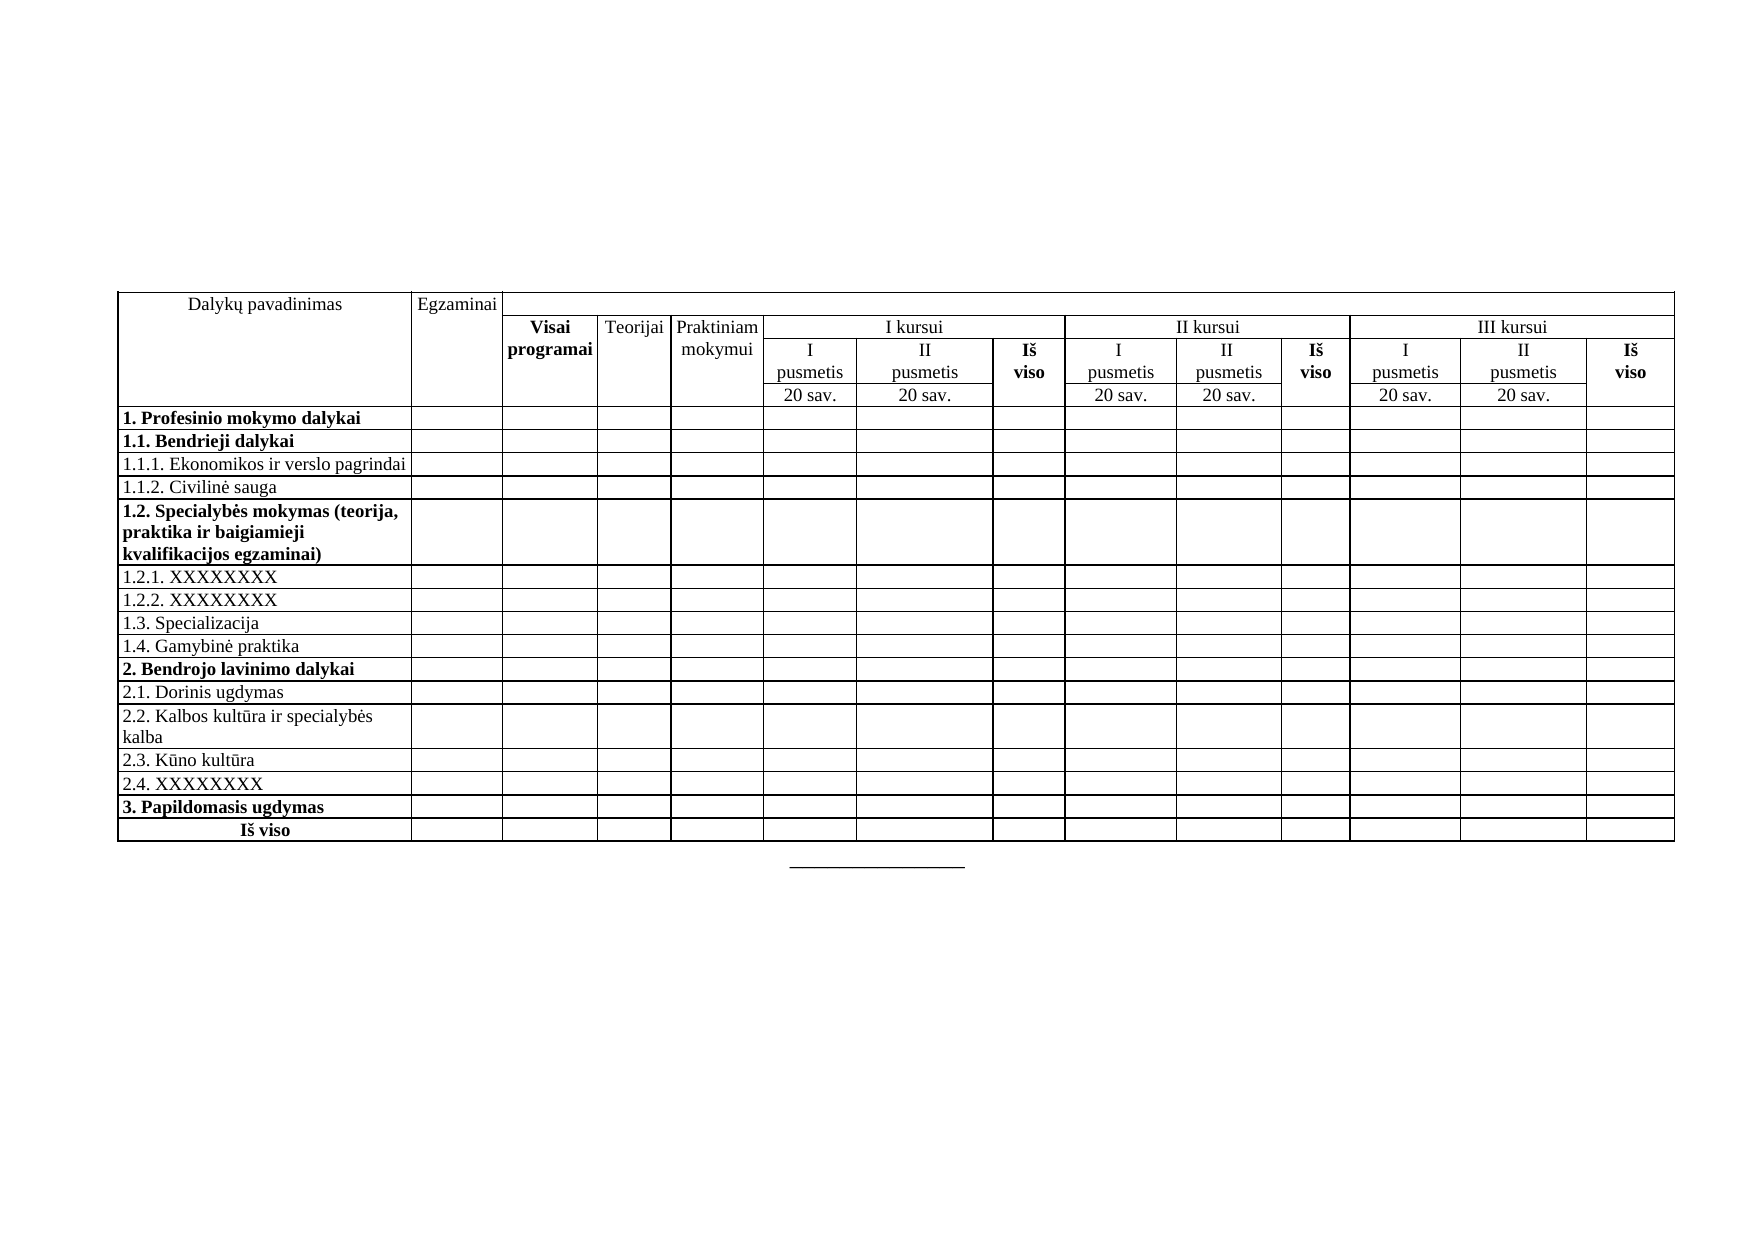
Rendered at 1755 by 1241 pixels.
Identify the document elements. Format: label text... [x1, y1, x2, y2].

table_cell [1587, 500, 1674, 564]
table_cell [1277, 796, 1281, 817]
table_cell [1177, 772, 1181, 794]
table_cell [412, 500, 502, 564]
table_cell [759, 566, 763, 587]
table_cell [1177, 477, 1181, 498]
table_cell [1587, 477, 1591, 498]
table_cell [764, 407, 768, 429]
table_cell [412, 705, 502, 748]
table_cell [1172, 566, 1176, 587]
table_cell [593, 407, 597, 429]
table_cell [1461, 566, 1465, 587]
table_cell [498, 453, 502, 475]
table_cell [598, 819, 602, 840]
table_cell [1177, 819, 1181, 840]
table_cell Visai programai [503, 316, 597, 406]
table_cell [852, 589, 856, 611]
table_cell [1172, 477, 1176, 498]
table_cell [1172, 658, 1176, 680]
table_cell [498, 796, 502, 817]
table_cell [1461, 749, 1465, 771]
table_cell [852, 749, 856, 771]
table_cell [1282, 772, 1286, 794]
table_cell [1461, 453, 1465, 475]
table_cell [1461, 500, 1586, 564]
table_cell [498, 407, 502, 429]
table_cell [593, 749, 597, 771]
table_cell [598, 453, 602, 475]
table_cell [1282, 749, 1286, 771]
table_cell [1177, 749, 1181, 771]
table_cell [503, 819, 507, 840]
table_cell [1587, 612, 1591, 634]
table_cell [593, 430, 597, 452]
table_cell [764, 500, 856, 564]
table_cell [498, 430, 502, 452]
table_cell [1177, 453, 1181, 475]
table_cell [852, 453, 856, 475]
table_cell [598, 796, 602, 817]
table_cell [1282, 612, 1286, 634]
table_cell [498, 682, 502, 703]
table_cell [1456, 477, 1460, 498]
table_cell [1461, 589, 1465, 611]
table_cell [1277, 749, 1281, 771]
table_cell [1177, 407, 1181, 429]
table_cell [503, 635, 507, 657]
table_cell [1670, 612, 1674, 634]
table_cell [1582, 772, 1586, 794]
table_cell [503, 407, 507, 429]
table_cell [598, 477, 602, 498]
table_cell [1351, 705, 1460, 748]
table_cell [503, 453, 507, 475]
table_cell [764, 682, 768, 703]
table_cell [498, 772, 502, 794]
table_cell [1277, 612, 1281, 634]
table_cell [503, 682, 507, 703]
table_cell [857, 772, 861, 794]
table_cell [764, 819, 768, 840]
table_cell [498, 589, 502, 611]
table_header Dalykų pavadinimas [119, 293, 411, 406]
table_cell [759, 658, 763, 680]
table_header Egzaminai [412, 293, 502, 406]
table_cell [852, 772, 856, 794]
table_cell [412, 407, 416, 429]
table_cell Praktiniam mokymui [672, 316, 763, 406]
table_cell [412, 658, 416, 680]
table_cell [1582, 589, 1586, 611]
table_cell [759, 749, 763, 771]
table_cell [412, 772, 416, 794]
table_cell [1456, 682, 1460, 703]
table_cell [598, 705, 670, 748]
table_cell [503, 772, 507, 794]
table_cell [503, 612, 507, 634]
table_cell [1461, 819, 1465, 840]
table_cell [503, 430, 507, 452]
table_cell [857, 407, 861, 429]
table_cell [1277, 407, 1281, 429]
table_cell [1172, 749, 1176, 771]
table_cell [857, 589, 861, 611]
table_cell [1582, 566, 1586, 587]
table_cell [1461, 796, 1465, 817]
table_cell [1461, 430, 1465, 452]
table_cell [598, 430, 602, 452]
table_cell [1456, 635, 1460, 657]
table_cell Iš viso [1282, 339, 1349, 406]
table_cell [593, 589, 597, 611]
table_cell [1456, 819, 1460, 840]
table_cell [1582, 635, 1586, 657]
table_cell [1177, 612, 1181, 634]
text ______________ [118, 842, 1636, 871]
table_cell [1587, 453, 1591, 475]
table_cell [1456, 589, 1460, 611]
table_cell [412, 477, 416, 498]
table_cell [852, 658, 856, 680]
table_cell [598, 566, 602, 587]
table_cell [852, 566, 856, 587]
table_cell [1277, 682, 1281, 703]
table_cell [1282, 819, 1286, 840]
table_cell [412, 819, 416, 840]
table_cell [1277, 772, 1281, 794]
table_cell [593, 477, 597, 498]
table_cell [498, 612, 502, 634]
table_cell [1587, 682, 1591, 703]
table_cell [1282, 500, 1349, 564]
table_cell [857, 658, 861, 680]
table_cell [1456, 749, 1460, 771]
table_cell [857, 566, 861, 587]
table_cell [1066, 705, 1176, 748]
table_cell [1582, 453, 1586, 475]
table_cell [1670, 772, 1674, 794]
table_header [1670, 293, 1674, 314]
table_cell [759, 772, 763, 794]
table_cell [1670, 819, 1674, 840]
table_cell [1670, 635, 1674, 657]
table_cell [764, 635, 768, 657]
table_cell [759, 407, 763, 429]
table_cell [1456, 658, 1460, 680]
table_cell Teorijai [598, 316, 670, 406]
table_cell [1172, 635, 1176, 657]
table_cell [1177, 658, 1181, 680]
table_cell [1670, 407, 1674, 429]
table_cell [593, 819, 597, 840]
table_cell [1582, 749, 1586, 771]
table_cell [593, 612, 597, 634]
table_cell [1456, 430, 1460, 452]
table_cell [1282, 796, 1286, 817]
table_cell [593, 453, 597, 475]
table_cell [759, 612, 763, 634]
table_cell [1670, 658, 1674, 680]
table_cell [852, 796, 856, 817]
table_cell [598, 407, 602, 429]
table_cell [1461, 635, 1465, 657]
table_cell [759, 796, 763, 817]
table_cell [1277, 589, 1281, 611]
table_cell [1670, 477, 1674, 498]
table_cell [593, 658, 597, 680]
table_cell [764, 566, 768, 587]
table_cell [1172, 612, 1176, 634]
table_cell [1587, 430, 1591, 452]
table_cell [1177, 635, 1181, 657]
table_cell [852, 612, 856, 634]
table_cell [994, 500, 1064, 564]
table_cell [1282, 682, 1286, 703]
table_cell [1670, 749, 1674, 771]
table_cell [1177, 682, 1181, 703]
table_cell [593, 772, 597, 794]
table_cell [412, 682, 416, 703]
table_cell [1456, 566, 1460, 587]
table_cell [598, 589, 602, 611]
table_cell [764, 705, 856, 748]
table_cell [764, 796, 768, 817]
table_cell [1582, 407, 1586, 429]
table_cell [598, 749, 602, 771]
table_cell [1282, 658, 1286, 680]
table_cell [1587, 407, 1591, 429]
table_cell [1277, 430, 1281, 452]
table_cell [852, 819, 856, 840]
table_cell [1282, 635, 1286, 657]
table_cell [1277, 477, 1281, 498]
table_cell [1582, 682, 1586, 703]
table_cell [1587, 705, 1674, 748]
table_cell [1670, 796, 1674, 817]
table_cell [412, 566, 416, 587]
table_cell [1172, 407, 1176, 429]
table_cell [857, 682, 861, 703]
table_cell [1456, 453, 1460, 475]
table_cell [412, 430, 416, 452]
table_cell [759, 819, 763, 840]
table_cell [598, 772, 602, 794]
table_cell [1670, 453, 1674, 475]
table_cell [1177, 796, 1181, 817]
table_cell [1177, 430, 1181, 452]
table_cell [672, 500, 763, 564]
table_cell [1456, 772, 1460, 794]
table_cell [1172, 796, 1176, 817]
table_cell [852, 430, 856, 452]
table_cell [1172, 682, 1176, 703]
table_cell [852, 635, 856, 657]
table_cell [1670, 682, 1674, 703]
table_cell [1582, 477, 1586, 498]
table_cell [1282, 566, 1286, 587]
table_cell [994, 705, 1064, 748]
table_cell [1582, 796, 1586, 817]
table_cell [1177, 500, 1281, 564]
table_cell [764, 749, 768, 771]
table_cell [503, 705, 597, 748]
table_cell [1587, 796, 1591, 817]
table_cell [1587, 749, 1591, 771]
table_cell [857, 819, 861, 840]
table_cell [1670, 589, 1674, 611]
table_cell [1461, 407, 1465, 429]
table_cell [764, 658, 768, 680]
table_cell [1461, 658, 1465, 680]
table_cell [498, 658, 502, 680]
table_cell [1587, 589, 1591, 611]
table_cell [759, 589, 763, 611]
table_cell [764, 772, 768, 794]
table_cell [503, 477, 507, 498]
table_cell [1456, 796, 1460, 817]
table_cell [764, 453, 768, 475]
table_cell [1461, 705, 1586, 748]
table_cell [1582, 819, 1586, 840]
table_cell [764, 612, 768, 634]
table_cell [503, 566, 507, 587]
table_cell [1277, 566, 1281, 587]
table_cell [1587, 819, 1591, 840]
table_cell [764, 477, 768, 498]
table_cell [672, 705, 763, 748]
table_cell [857, 500, 992, 564]
table_cell [1282, 589, 1286, 611]
table_cell [598, 682, 602, 703]
table_cell [1461, 682, 1465, 703]
table_cell [1177, 566, 1181, 587]
table_cell [412, 796, 416, 817]
table_cell [1277, 819, 1281, 840]
table_cell [1582, 658, 1586, 680]
table_cell [498, 635, 502, 657]
table_cell [498, 566, 502, 587]
table_cell [412, 612, 416, 634]
table_cell [852, 477, 856, 498]
table_header [503, 293, 507, 314]
table_cell [503, 658, 507, 680]
table_cell [1461, 772, 1465, 794]
table_cell [498, 749, 502, 771]
table_cell [852, 682, 856, 703]
table_cell [1277, 635, 1281, 657]
table_cell [1172, 589, 1176, 611]
table_cell [1177, 705, 1281, 748]
table_cell [593, 566, 597, 587]
table_cell [1172, 819, 1176, 840]
table_cell [412, 635, 416, 657]
table_cell [759, 453, 763, 475]
table_cell [857, 430, 861, 452]
table_cell [1282, 705, 1349, 748]
table_cell [1277, 453, 1281, 475]
table_cell Iš viso [994, 339, 1064, 406]
table_cell [1582, 612, 1586, 634]
table_cell [759, 635, 763, 657]
table_cell [598, 612, 602, 634]
table_cell [412, 453, 416, 475]
table_cell [503, 749, 507, 771]
table_cell [1456, 612, 1460, 634]
table_cell [1461, 477, 1465, 498]
table_cell [1582, 430, 1586, 452]
table_cell [857, 453, 861, 475]
table_cell [1282, 430, 1286, 452]
table_cell [857, 705, 992, 748]
table_cell [503, 796, 507, 817]
table_cell [503, 500, 597, 564]
table_cell [759, 430, 763, 452]
table_cell [598, 500, 670, 564]
table_cell [498, 477, 502, 498]
table_cell [857, 612, 861, 634]
table_cell [764, 430, 768, 452]
table_cell [593, 635, 597, 657]
table_cell [857, 635, 861, 657]
table_cell [593, 796, 597, 817]
table_cell [857, 477, 861, 498]
table_cell [593, 682, 597, 703]
table_cell [1461, 612, 1465, 634]
table_cell [1066, 500, 1176, 564]
table_cell [759, 682, 763, 703]
table_cell [1587, 635, 1591, 657]
table_cell [1670, 430, 1674, 452]
table_cell [1172, 430, 1176, 452]
table_cell Iš viso [1587, 339, 1674, 406]
table_cell [1456, 407, 1460, 429]
table_cell [1172, 772, 1176, 794]
table_cell [759, 477, 763, 498]
table_cell [764, 589, 768, 611]
table_cell [857, 749, 861, 771]
table_cell [1282, 407, 1286, 429]
table_cell [503, 589, 507, 611]
table_cell [1172, 453, 1176, 475]
table_cell [412, 589, 416, 611]
table_cell [412, 749, 416, 771]
table_cell [1282, 477, 1286, 498]
table_cell [1277, 658, 1281, 680]
table_cell [1282, 453, 1286, 475]
table_cell [598, 635, 602, 657]
table_cell [1177, 589, 1181, 611]
table_cell [498, 819, 502, 840]
table_cell [1587, 772, 1591, 794]
table_cell [598, 658, 602, 680]
table_cell [1670, 566, 1674, 587]
table_cell [1587, 566, 1591, 587]
table_cell [1587, 658, 1591, 680]
table_cell [852, 407, 856, 429]
table_cell [1351, 500, 1460, 564]
table_cell [857, 796, 861, 817]
